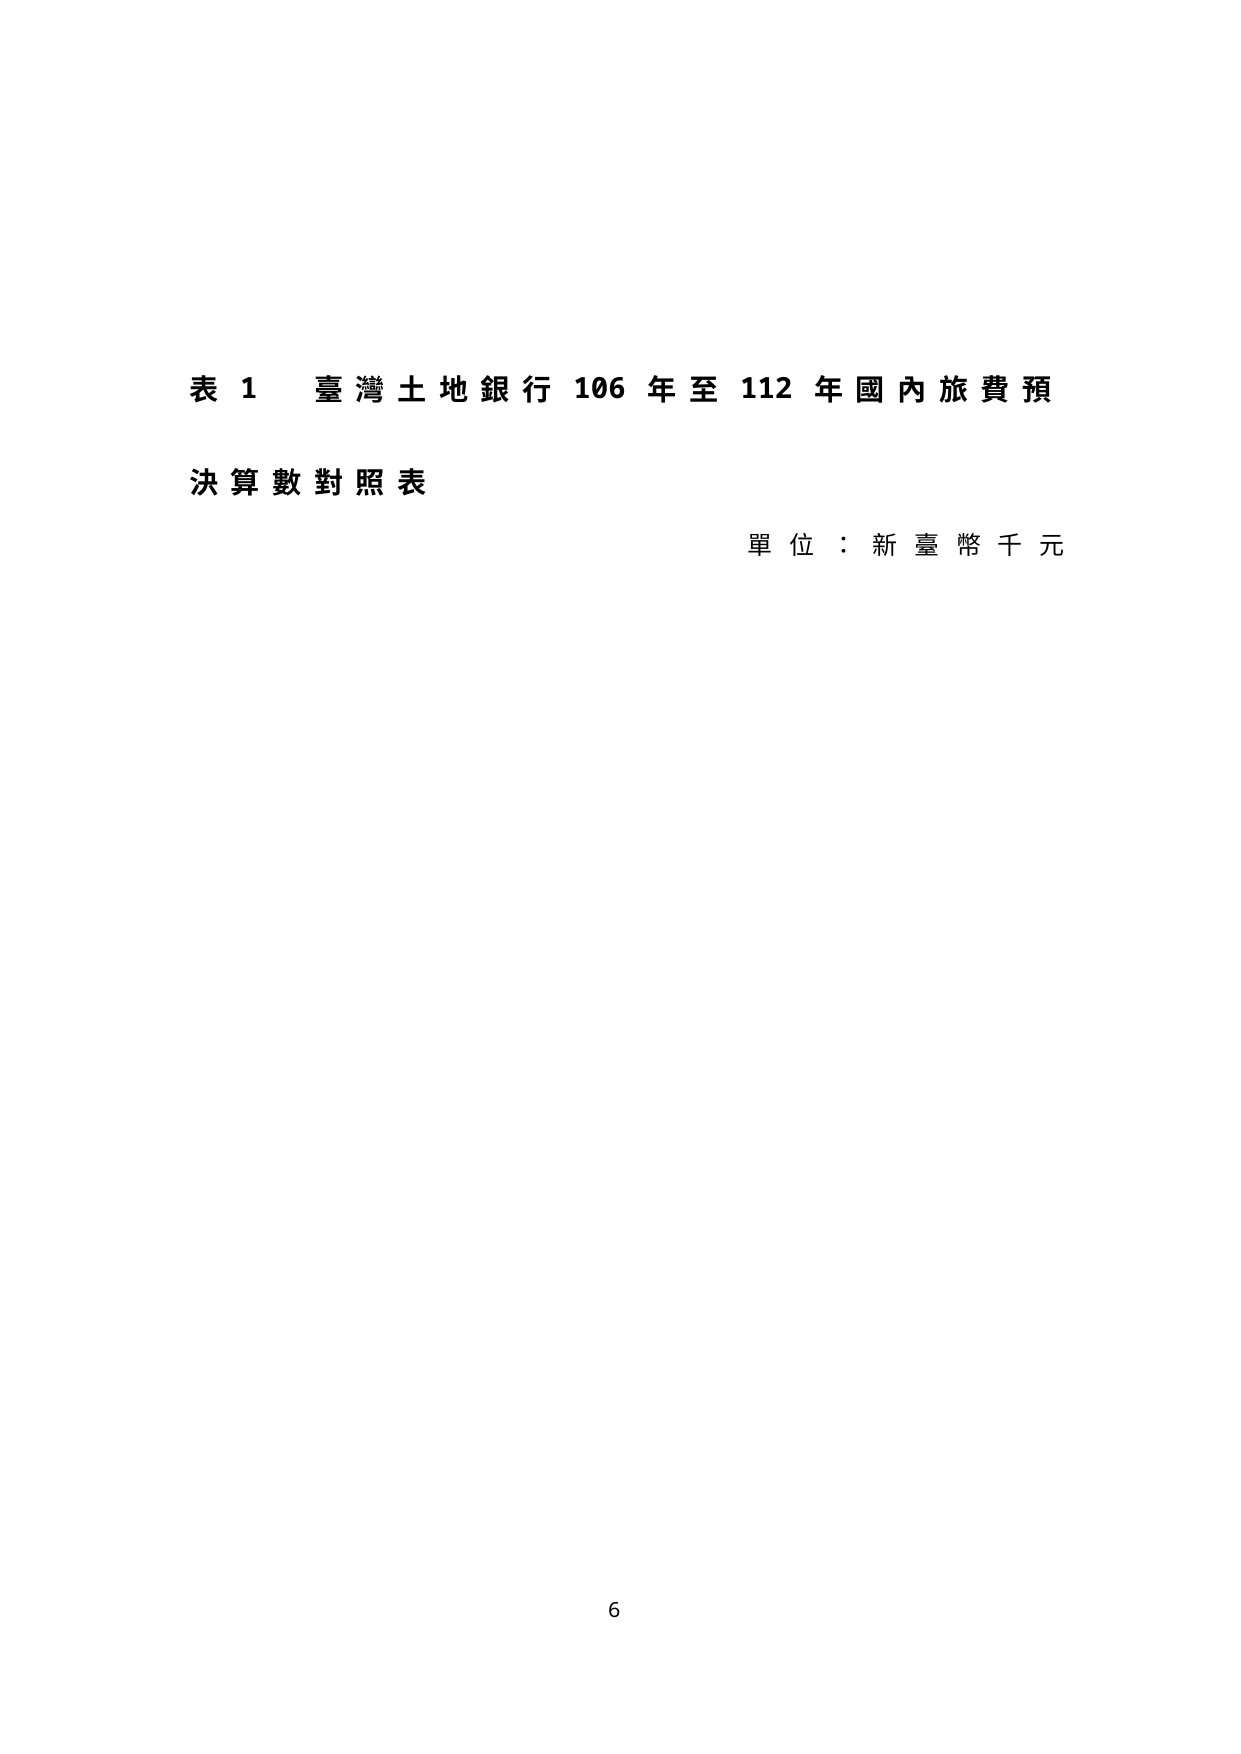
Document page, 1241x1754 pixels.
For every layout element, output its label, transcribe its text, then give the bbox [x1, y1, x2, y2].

text 表1 臺灣土地銀行106年至112年國內旅費預決算數對照表 [182, 314, 1058, 502]
text 單位：新臺幣千元 [183, 502, 1072, 564]
